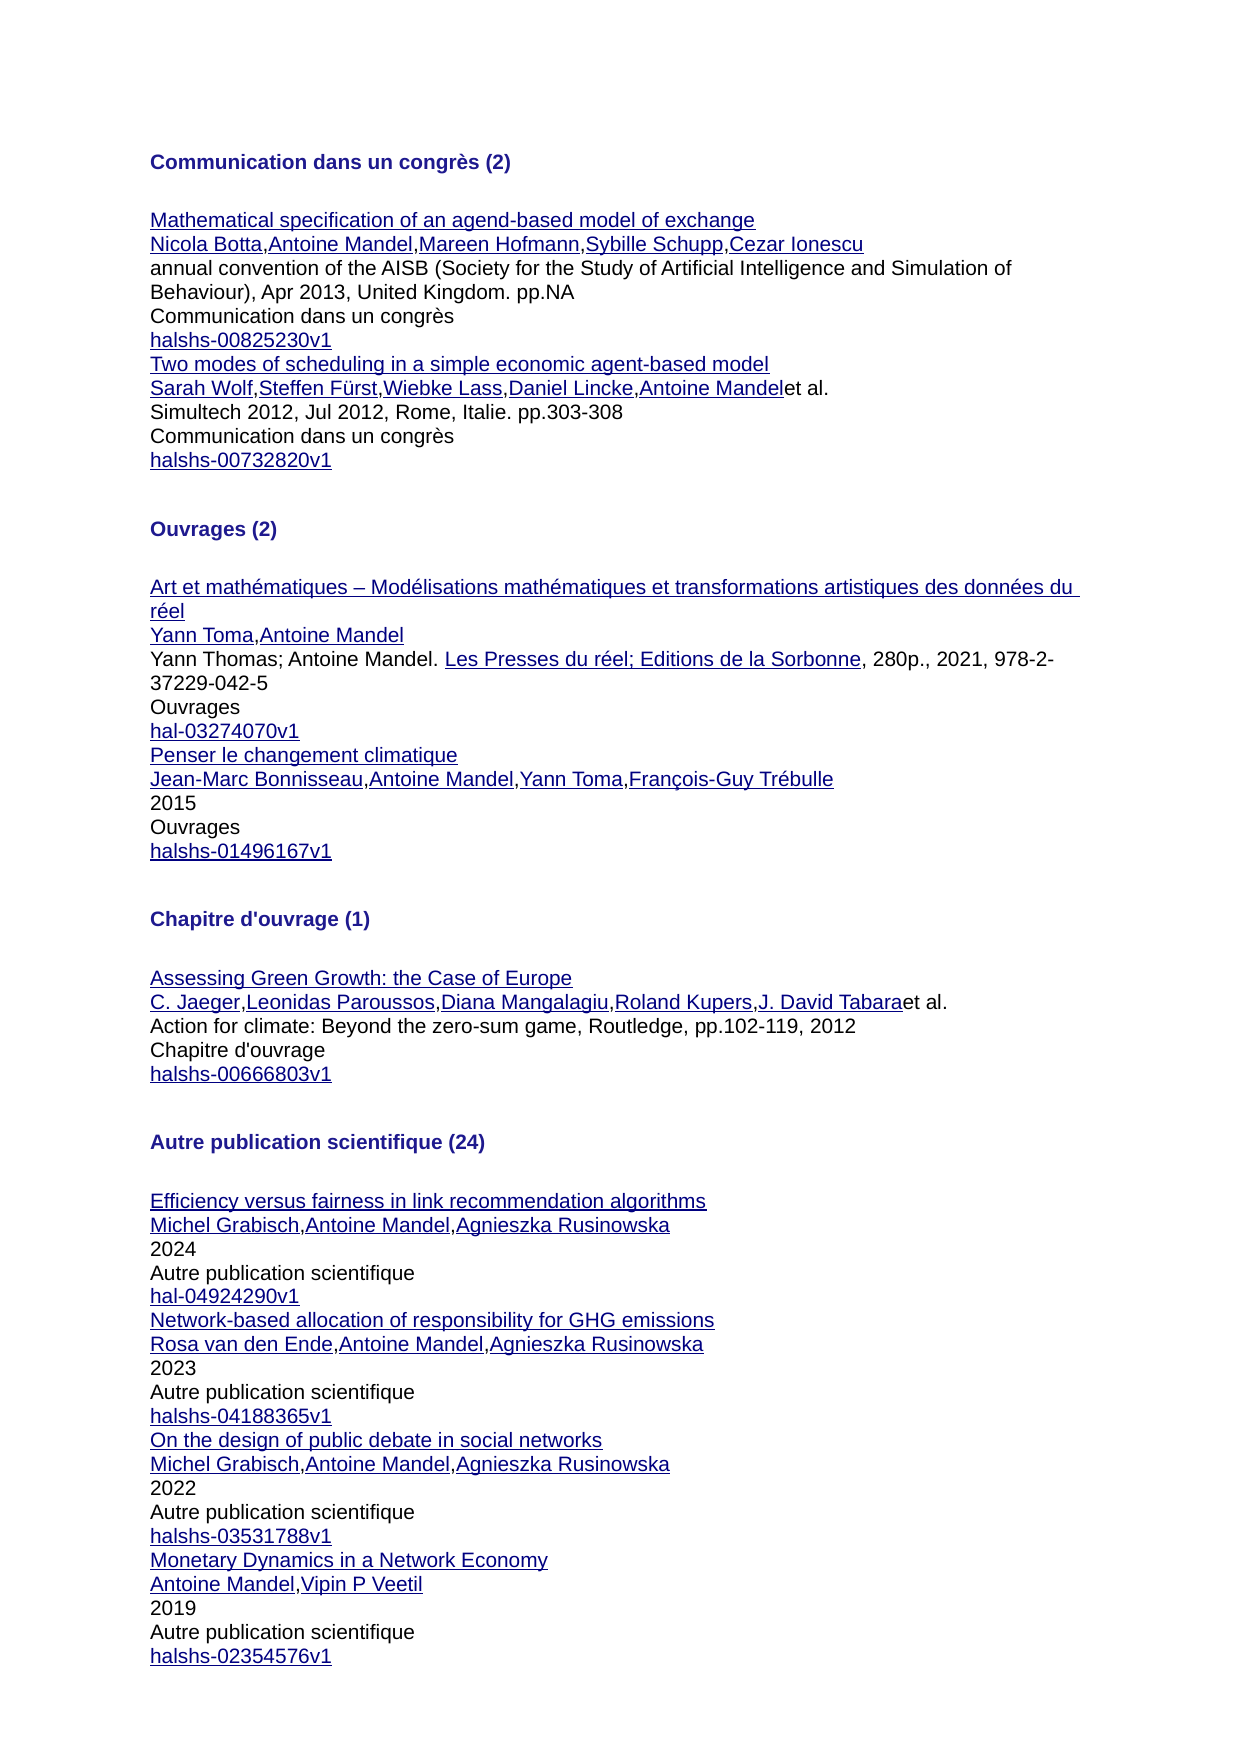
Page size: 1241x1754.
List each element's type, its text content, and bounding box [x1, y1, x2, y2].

subtitle Chapitre d'ouvrage (1) [150, 907, 1090, 931]
subtitle Autre publication scientifique (24) [150, 1130, 1090, 1154]
table_header Mathematical speciﬁcation of an agend-based model of exchange Nicola Botta,Antoine Mandel,Mareen Hofmann,Sybille Schupp,Cezar Ionescu annual convention of the AISB (Society for the Study of Artificial Intelligence and Simulation of Behaviour), Apr 2013, United Kingdom. pp.NA Communication dans un congrès halshs-00825230v1 [150, 208, 1090, 352]
table_header Art et mathématiques – Modélisations mathématiques et transformations artistiques des données du réel Yann Toma,Antoine Mandel Yann Thomas; Antoine Mandel. Les Presses du réel; Editions de la Sorbonne, 280p., 2021, 978-2-37229-042-5 Ouvrages hal-03274070v1 [150, 575, 1090, 743]
table_cell Two modes of scheduling in a simple economic agent-based model Sarah Wolf,Steffen Fürst,Wiebke Lass,Daniel Lincke,Antoine Mandelet al. Simultech 2012, Jul 2012, Rome, Italie. pp.303-308 Communication dans un congrès halshs-00732820v1 [150, 352, 1090, 472]
subtitle Ouvrages (2) [150, 517, 1090, 541]
table_header Assessing Green Growth: the Case of Europe C. Jaeger,Leonidas Paroussos,Diana Mangalagiu,Roland Kupers,J. David Tabaraet al. Action for climate: Beyond the zero-sum game, Routledge, pp.102-119, 2012 Chapitre d'ouvrage halshs-00666803v1 [150, 966, 1090, 1085]
table_cell On the design of public debate in social networks Michel Grabisch,Antoine Mandel,Agnieszka Rusinowska 2022 Autre publication scientifique halshs-03531788v1 [150, 1428, 1090, 1548]
table_cell Network-based allocation of responsibility for GHG emissions Rosa van den Ende,Antoine Mandel,Agnieszka Rusinowska 2023 Autre publication scientifique halshs-04188365v1 [150, 1308, 1090, 1428]
table_cell Penser le changement climatique Jean-Marc Bonnisseau,Antoine Mandel,Yann Toma,François-Guy Trébulle 2015 Ouvrages halshs-01496167v1 [150, 743, 1090, 862]
table_cell Monetary Dynamics in a Network Economy Antoine Mandel,Vipin P Veetil 2019 Autre publication scientifique halshs-02354576v1 [150, 1548, 1090, 1668]
table_header Efficiency versus fairness in link recommendation algorithms Michel Grabisch,Antoine Mandel,Agnieszka Rusinowska 2024 Autre publication scientifique hal-04924290v1 [150, 1189, 1090, 1308]
subtitle Communication dans un congrès (2) [150, 150, 1090, 174]
